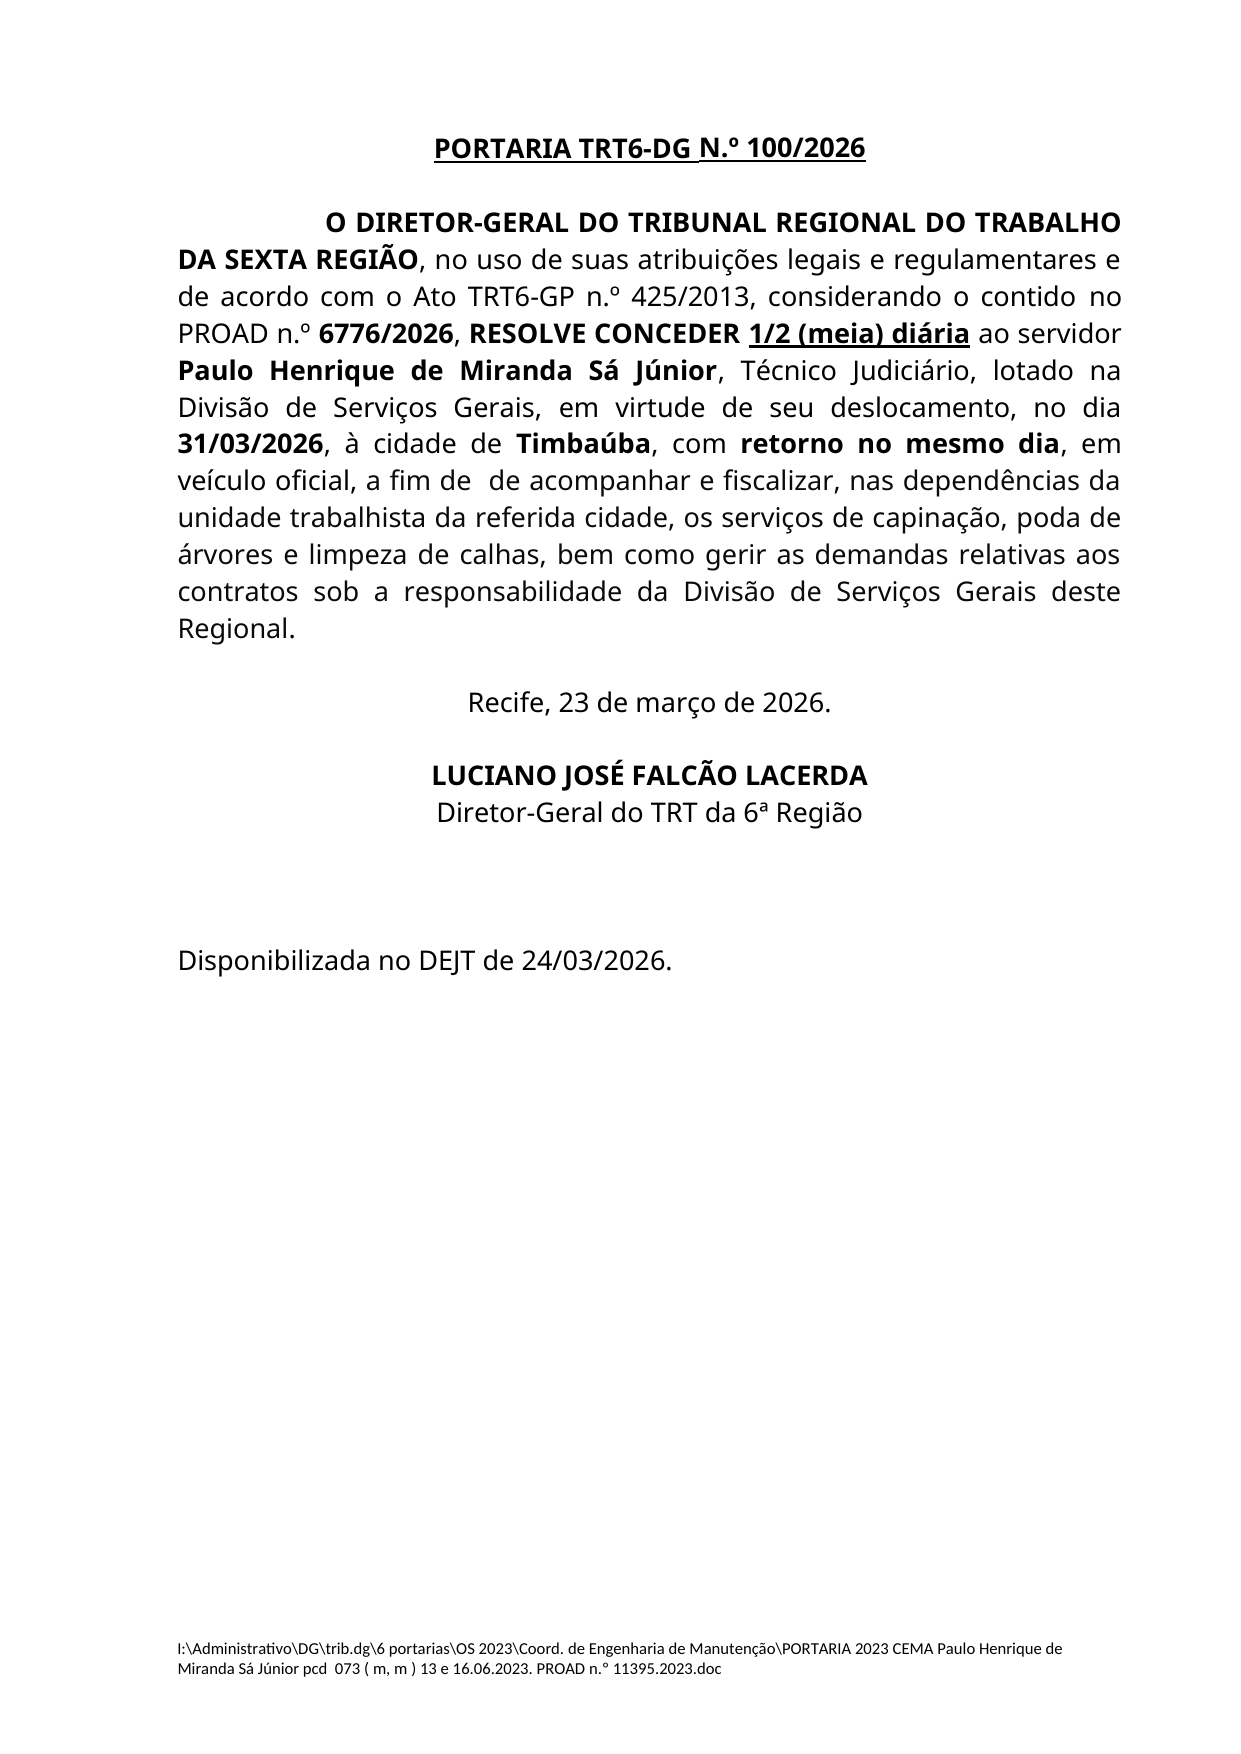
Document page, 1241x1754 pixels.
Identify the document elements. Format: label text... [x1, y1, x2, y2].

text Recife, 23 de março de 2026. [177, 683, 1122, 720]
text LUCIANO JOSÉ FALCÃO LACERDA [177, 757, 1122, 794]
text O DIRETOR-GERAL DO TRIBUNAL REGIONAL DO TRABALHO DA SEXTA REGIÃO, no uso de suas atribuições legais e regulamentares e de acordo com o Ato TRT6-GP n.º 425/2013, considerando o contido no PROAD n.º 6776/2026, RESOLVE CONCEDER 1/2 (meia) diária ao servidor Paulo Henrique de Miranda Sá Júnior, Técnico Judiciário, lotado na Divisão de Serviços Gerais, em virtude de seu deslocamento, no dia 31/03/2026, à cidade de Timbaúba, com retorno no mesmo dia, em veículo oficial, a fim de de acompanhar e fiscalizar, nas dependências da unidade trabalhista da referida cidade, os serviços de capinação, poda de árvores e limpeza de calhas, bem como gerir as demandas relativas aos contratos sob a responsabilidade da Divisão de Serviços Gerais deste Regional. [177, 204, 1122, 646]
text Diretor-Geral do TRT da 6ª Região [177, 794, 1122, 831]
text PORTARIA TRT6-DG N.º 100/2026 [177, 129, 1122, 167]
text Disponibilizada no DEJT de 24/03/2026. [177, 941, 1122, 978]
